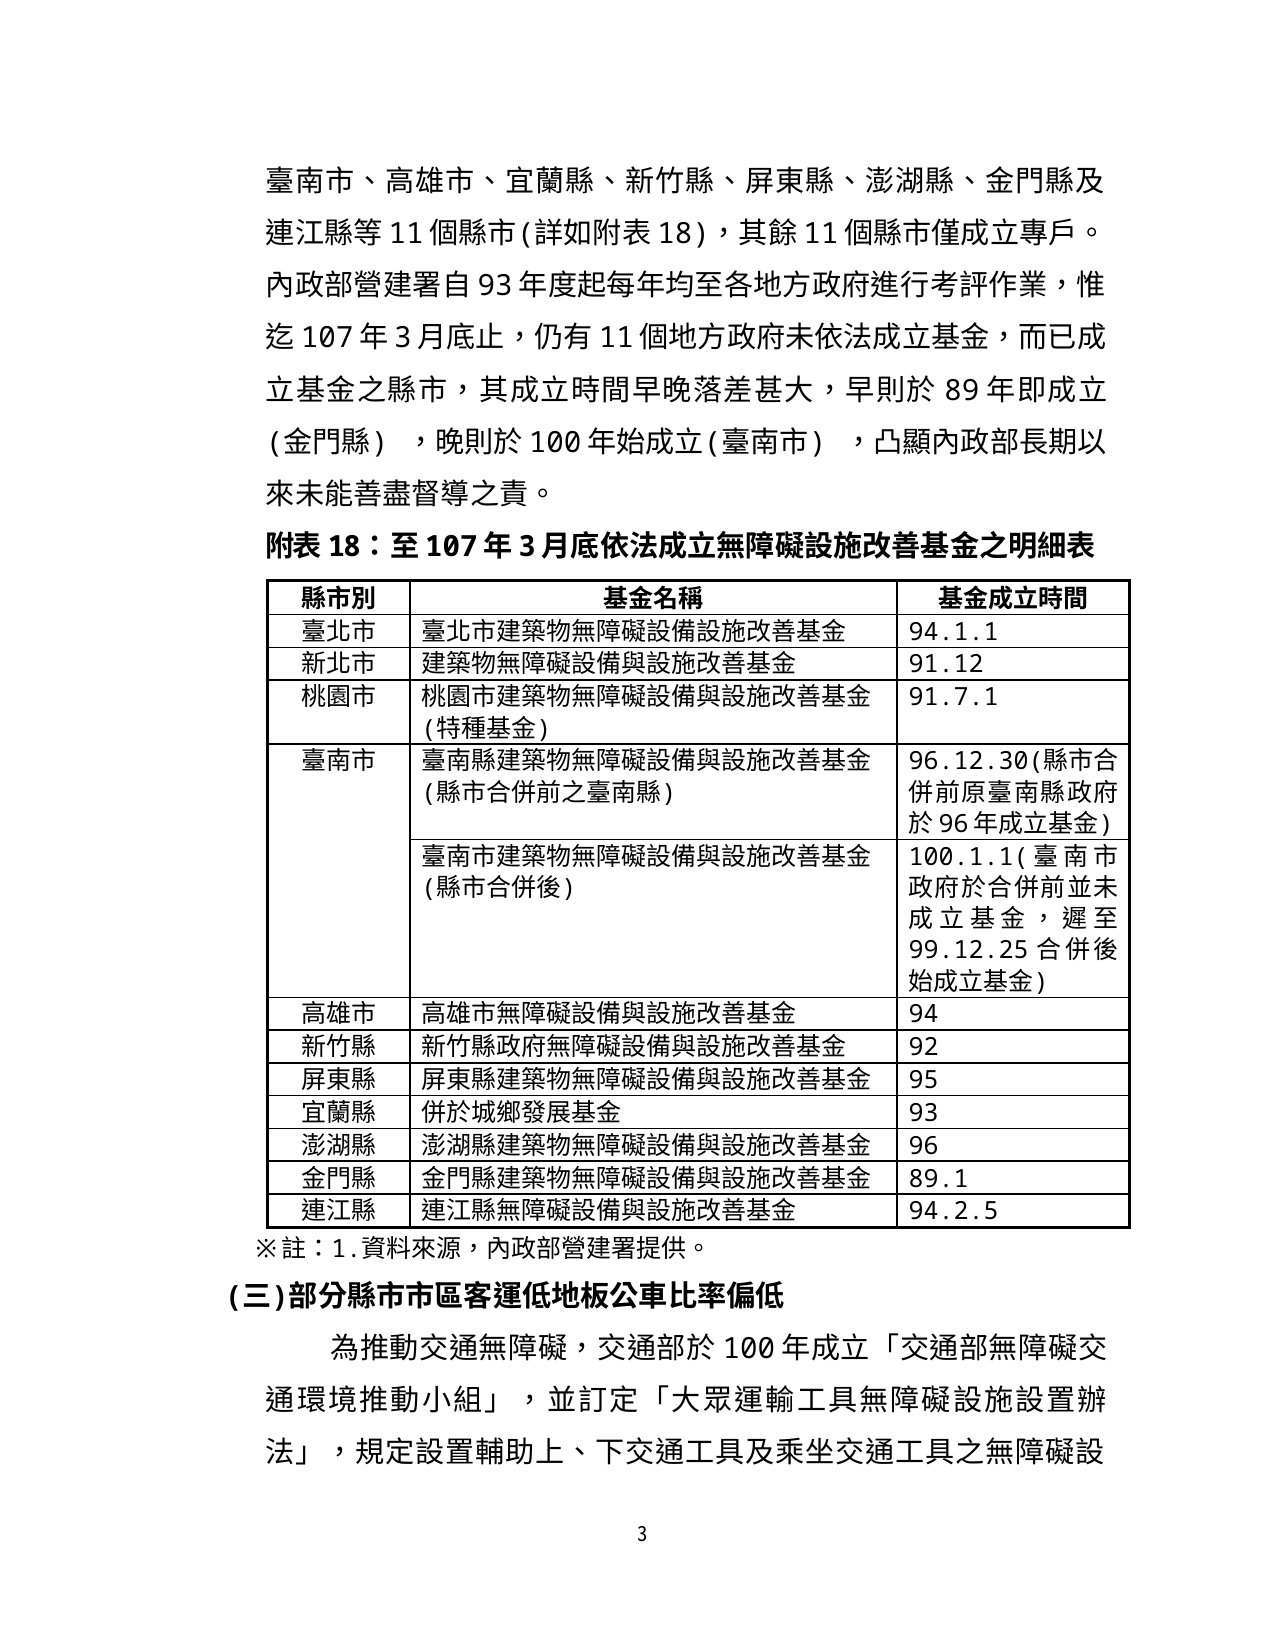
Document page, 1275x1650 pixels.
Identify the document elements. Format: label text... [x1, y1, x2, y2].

table_cell 建築物無障礙設備與設施改善基金 [411, 648, 896, 679]
table_cell 金門縣建築物無障礙設備與設施改善基金 [411, 1162, 896, 1193]
table_cell 92 [898, 1031, 1128, 1062]
table_cell 93 [898, 1096, 1128, 1128]
table_cell 91.12 [898, 648, 1128, 679]
table_cell 澎湖縣建築物無障礙設備與設施改善基金 [411, 1129, 896, 1160]
table_cell 臺南市建築物無障礙設備與設施改善基金 (縣市合併後) [411, 840, 896, 996]
table_cell 併於城鄉發展基金 [411, 1096, 896, 1128]
table_cell 澎湖縣 [269, 1129, 409, 1160]
table_cell 高雄市 [269, 998, 409, 1029]
table_cell 91.7.1 [898, 681, 1128, 743]
table_cell 94 [898, 998, 1128, 1029]
table_cell 新竹縣政府無障礙設備與設施改善基金 [411, 1031, 896, 1062]
table_header 縣市別 [269, 582, 409, 613]
table_cell 89.1 [898, 1162, 1128, 1193]
text (三)部分縣市市區客運低地板公車比率偏低 [207, 1264, 1107, 1317]
table_cell 屏東縣 [269, 1064, 409, 1095]
table_cell 屏東縣建築物無障礙設備與設施改善基金 [411, 1064, 896, 1095]
text 為推動交通無障礙，交通部於100年成立「交通部無障礙交通環境推動小組」，並訂定「大眾運輸工具無障礙設施設置辦法」，規定設置輔助上、下交通工具及乘坐交通工具之無障礙設 [266, 1317, 1107, 1473]
table_cell 94.2.5 [898, 1195, 1128, 1226]
table_cell 96.12.30(縣市合併前原臺南縣政府於96年成立基金) [898, 745, 1128, 838]
table_cell 臺北市 [269, 615, 409, 646]
table_header 基金名稱 [411, 582, 896, 613]
table_cell 高雄市無障礙設備與設施改善基金 [411, 998, 896, 1029]
table_cell 金門縣 [269, 1162, 409, 1193]
table_cell 新竹縣 [269, 1031, 409, 1062]
table_cell 桃園市建築物無障礙設備與設施改善基金 (特種基金) [411, 681, 896, 743]
table_cell 新北市 [269, 648, 409, 679]
text ※註：1.資料來源，內政部營建署提供。 [251, 1229, 1107, 1264]
table_cell 臺北市建築物無障礙設備設施改善基金 [411, 615, 896, 646]
table_cell 桃園市 [269, 681, 409, 743]
table_cell 100.1.1(臺南市政府於合併前並未成立基金，遲至99.12.25合併後始成立基金) [898, 840, 1128, 996]
table_cell 宜蘭縣 [269, 1096, 409, 1128]
table_cell 臺南市 [269, 745, 409, 996]
table_cell 連江縣 [269, 1195, 409, 1226]
table_cell 94.1.1 [898, 615, 1128, 646]
text 附表18：至107年3月底依法成立無障礙設施改善基金之明細表 [265, 514, 1107, 567]
table_cell 臺南縣建築物無障礙設備與設施改善基金 (縣市合併前之臺南縣) [411, 745, 896, 838]
text 臺南市、高雄市、宜蘭縣、新竹縣、屏東縣、澎湖縣、金門縣及連江縣等11個縣市(詳如附表18)，其餘11個縣市僅成立專戶。內政部營建署自93年度起每年均至各地方政府進行考評作業，惟迄107年3月底止，仍有11個地方政府未依法成立基金，而已成立基金之縣市，其成立時間早晚落差甚大，早則於89年即成立(金門縣) ，晚則於100年始成立(臺南市) ，凸顯內政部長期以來未能善盡督導之責。 [266, 150, 1107, 514]
table_cell 96 [898, 1129, 1128, 1160]
table_cell 95 [898, 1064, 1128, 1095]
table_header 基金成立時間 [898, 582, 1128, 613]
table_cell 連江縣無障礙設備與設施改善基金 [411, 1195, 896, 1226]
